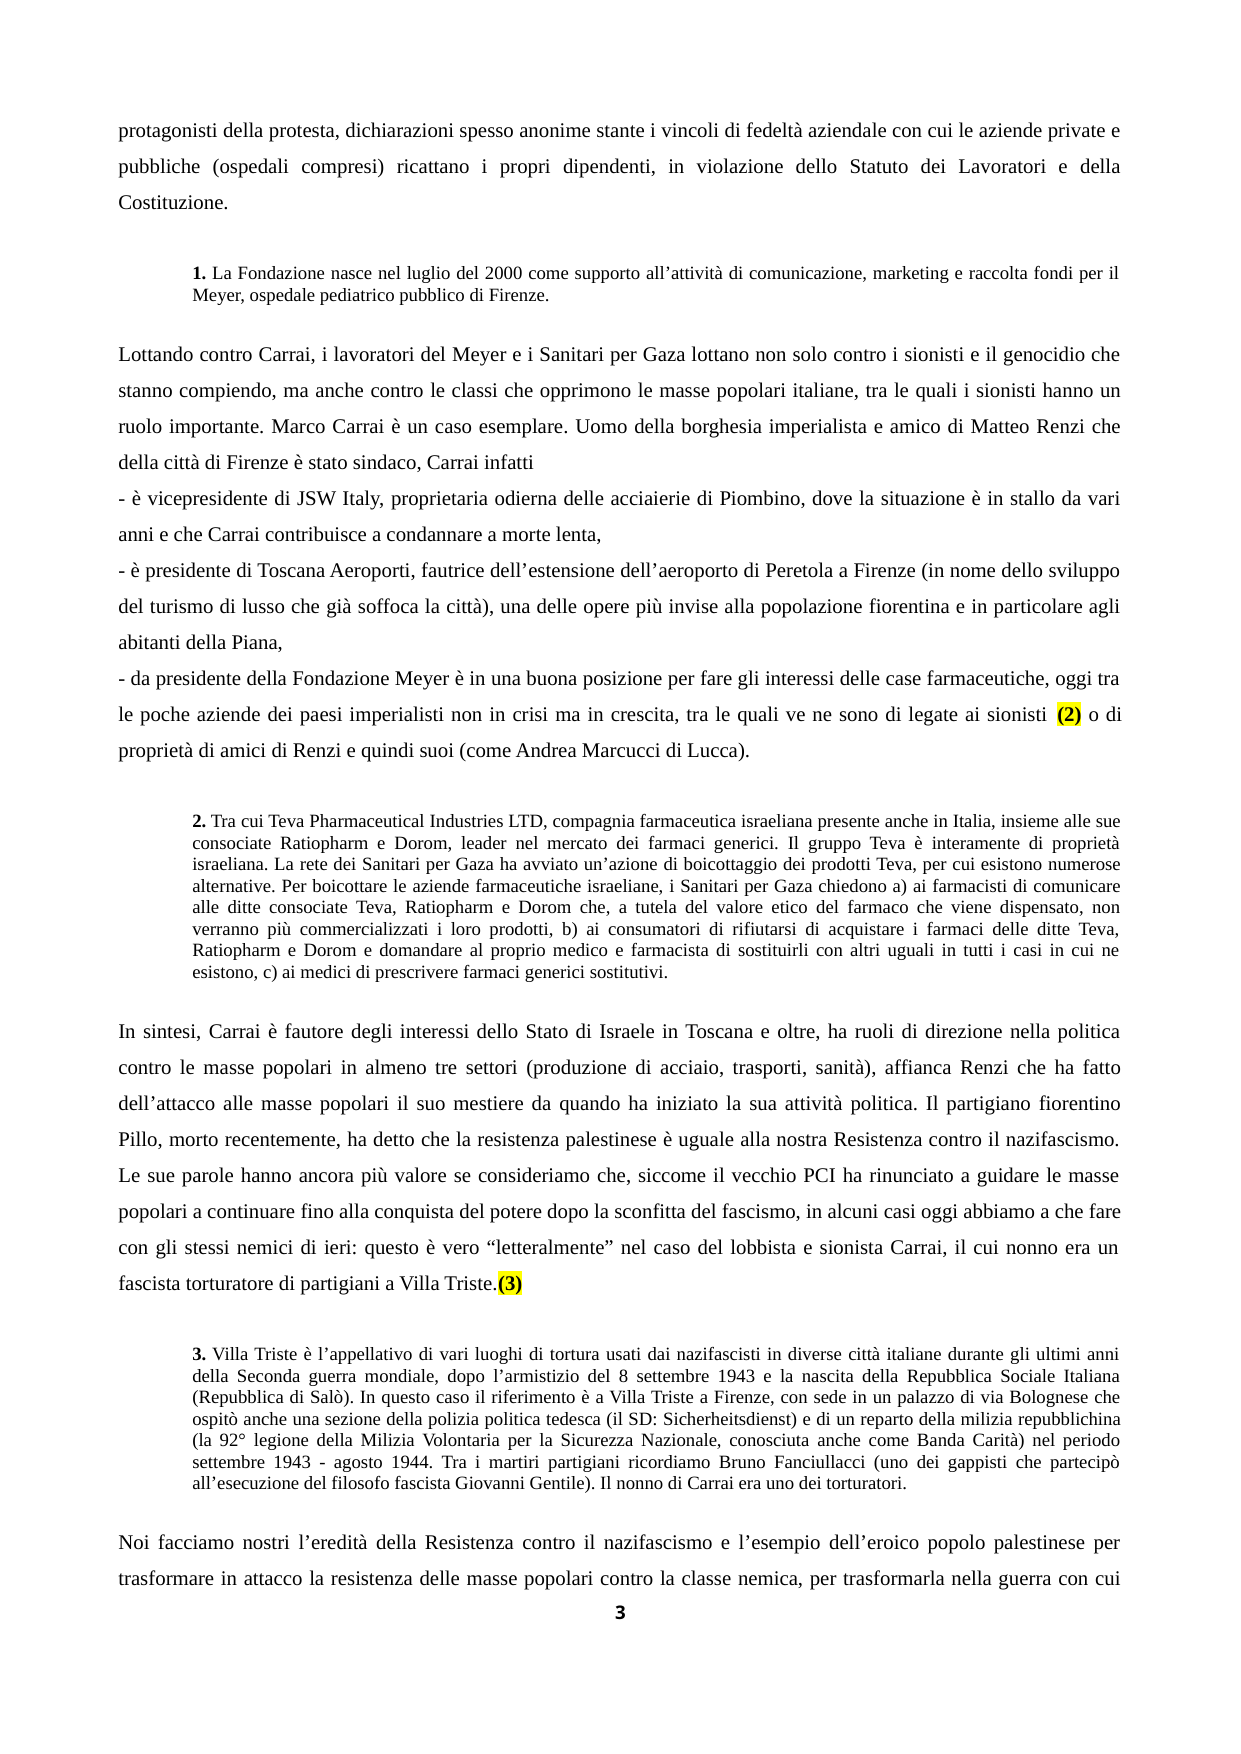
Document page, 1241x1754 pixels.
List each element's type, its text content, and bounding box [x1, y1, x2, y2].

text In sintesi, Carrai è fautore degli interessi dello Stato di Israele in Toscana e oltre, ha ruoli di direzione nella politica contro le masse popolari in almeno tre settori (produzione di acciaio, trasporti, sanità), affianca Renzi che ha fatto dell’attacco alle masse popolari il suo mestiere da quando ha iniziato la sua attività politica. Il partigiano fiorentino Pillo, morto recentemente, ha detto che la resistenza palestinese è uguale alla nostra Resistenza contro il nazifascismo. Le sue parole hanno ancora più valore se consideriamo che, siccome il vecchio PCI ha rinunciato a guidare le masse popolari a continuare fino alla conquista del potere dopo la sconfitta del fascismo, in alcuni casi oggi abbiamo a che fare con gli stessi nemici di ieri: questo è vero “letteralmente” nel caso del lobbista e sionista Carrai, il cui nonno era un fascista torturatore di partigiani a Villa Triste.(3) [118, 1018, 1122, 1295]
text 2. Tra cui Teva Pharmaceutical Industries LTD, compagnia farmaceutica israeliana presente anche in Italia, insieme alle sue consociate Ratiopharm e Dorom, leader nel mercato dei farmaci generici. Il gruppo Teva è interamente di proprietà israeliana. La rete dei Sanitari per Gaza ha avviato un’azione di boicottaggio dei prodotti Teva, per cui esistono numerose alternative. Per boicottare le aziende farmaceutiche israeliane, i Sanitari per Gaza chiedono a) ai farmacisti di comunicare alle ditte consociate Teva, Ratiopharm e Dorom che, a tutela del valore etico del farmaco che viene dispensato, non verranno più commercializzati i loro prodotti, b) ai consumatori di rifiutarsi di acquistare i farmaci delle ditte Teva, Ratiopharm e Dorom e domandare al proprio medico e farmacista di sostituirli con altri uguali in tutti i casi in cui ne esistono, c) ai medici di prescrivere farmaci generici sostitutivi. [192, 810, 1122, 982]
text protagonisti della protesta, dichiarazioni spesso anonime stante i vincoli di fedeltà aziendale con cui le aziende private e pubbliche (ospedali compresi) ricattano i propri dipendenti, in violazione dello Statuto dei Lavoratori e della Costituzione. [118, 118, 1122, 214]
text - è presidente di Toscana Aeroporti, fautrice dell’estensione dell’aeroporto di Peretola a Firenze (in nome dello sviluppo del turismo di lusso che già soffoca la città), una delle opere più invise alla popolazione fiorentina e in particolare agli abitanti della Piana, [118, 558, 1122, 654]
text - è vicepresidente di JSW Italy, proprietaria odierna delle acciaierie di Piombino, dove la situazione è in stallo da vari anni e che Carrai contribuisce a condannare a morte lenta, [118, 486, 1122, 546]
text 1. La Fondazione nasce nel luglio del 2000 come supporto all’attività di comunicazione, marketing e raccolta fondi per il Meyer, ospedale pediatrico pubblico di Firenze. [192, 262, 1122, 305]
text 3. Villa Triste è l’appellativo di vari luoghi di tortura usati dai nazifascisti in diverse città italiane durante gli ultimi anni della Seconda guerra mondiale, dopo l’armistizio del 8 settembre 1943 e la nascita della Repubblica Sociale Italiana (Repubblica di Salò). In questo caso il riferimento è a Villa Triste a Firenze, con sede in un palazzo di via Bolognese che ospitò anche una sezione della polizia politica tedesca (il SD: Sicherheitsdienst) e di un reparto della milizia repubblichina (la 92° legione della Milizia Volontaria per la Sicurezza Nazionale, conosciuta anche come Banda Carità) nel periodo settembre 1943 - agosto 1944. Tra i martiri partigiani ricordiamo Bruno Fanciullacci (uno dei gappisti che partecipò all’esecuzione del filosofo fascista Giovanni Gentile). Il nonno di Carrai era uno dei torturatori. [192, 1343, 1122, 1494]
text - da presidente della Fondazione Meyer è in una buona posizione per fare gli interessi delle case farmaceutiche, oggi tra le poche aziende dei paesi imperialisti non in crisi ma in crescita, tra le quali ve ne sono di legate ai sionisti (2) o di proprietà di amici di Renzi e quindi suoi (come Andrea Marcucci di Lucca). [118, 666, 1122, 762]
text Noi facciamo nostri l’eredità della Resistenza contro il nazifascismo e l’esempio dell’eroico popolo palestinese per trasformare in attacco la resistenza delle masse popolari contro la classe nemica, per trasformarla nella guerra con cui [118, 1530, 1122, 1590]
text Lottando contro Carrai, i lavoratori del Meyer e i Sanitari per Gaza lottano non solo contro i sionisti e il genocidio che stanno compiendo, ma anche contro le classi che opprimono le masse popolari italiane, tra le quali i sionisti hanno un ruolo importante. Marco Carrai è un caso esemplare. Uomo della borghesia imperialista e amico di Matteo Renzi che della città di Firenze è stato sindaco, Carrai infatti [118, 341, 1122, 474]
